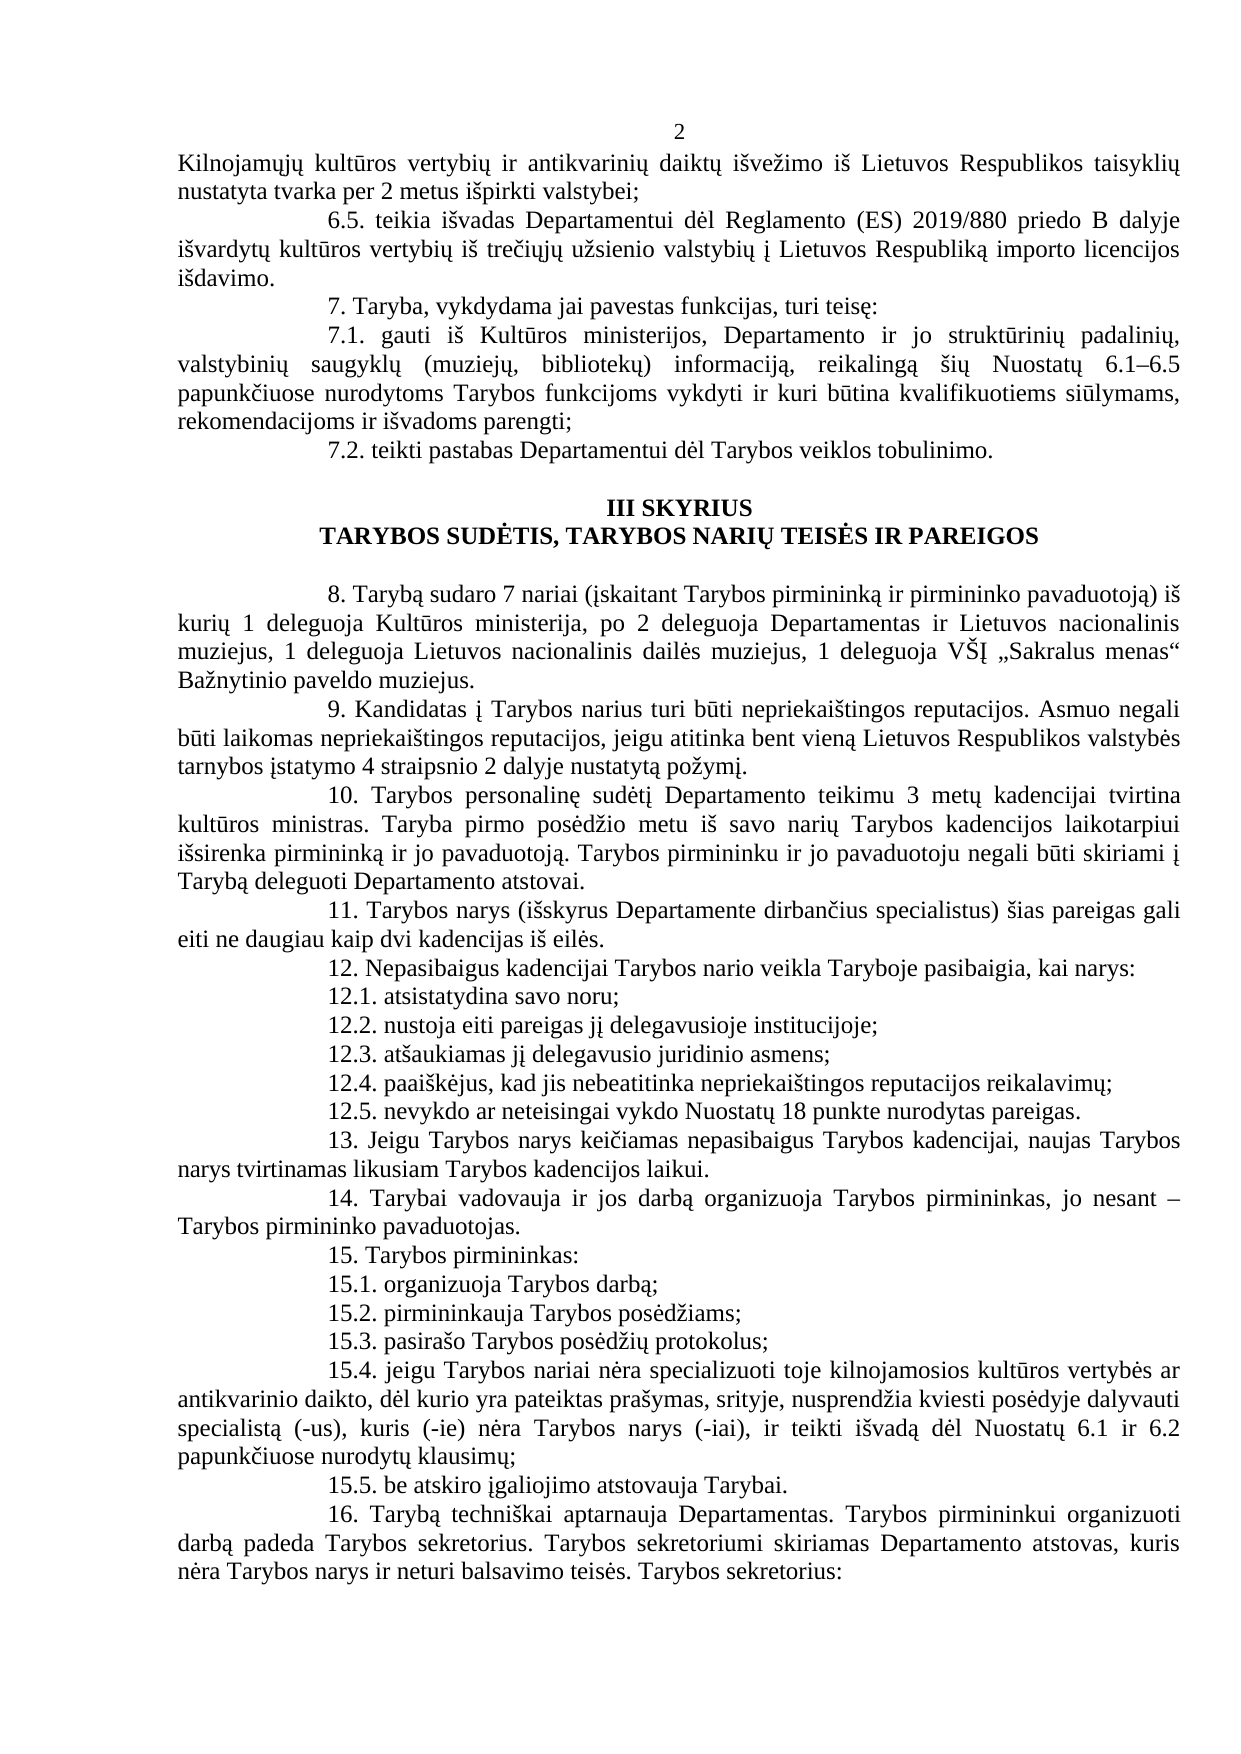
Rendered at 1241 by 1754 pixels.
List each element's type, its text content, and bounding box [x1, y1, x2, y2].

text 9. Kandidatas į Tarybos narius turi būti nepriekaištingos reputacijos. Asmuo negali būti laikomas nepriekaištingos reputacijos, jeigu atitinka bent vieną Lietuvos Respublikos valstybės tarnybos įstatymo 4 straipsnio 2 dalyje nustatytą požymį. [177, 694, 1181, 780]
text 7. Taryba, vykdydama jai pavestas funkcijas, turi teisę: [177, 291, 1181, 320]
text 15.5. be atskiro įgaliojimo atstovauja Tarybai. [177, 1470, 1181, 1499]
text 8. Tarybą sudaro 7 nariai (įskaitant Tarybos pirmininką ir pirmininko pavaduotoją) iš kurių 1 deleguoja Kultūros ministerija, po 2 deleguoja Departamentas ir Lietuvos nacionalinis muziejus, 1 deleguoja Lietuvos nacionalinis dailės muziejus, 1 deleguoja VŠĮ „Sakralus menas“ Bažnytinio paveldo muziejus. [177, 579, 1181, 694]
text 7.2. teikti pastabas Departamentui dėl Tarybos veiklos tobulinimo. [177, 435, 1181, 464]
text 16. Tarybą techniškai aptarnauja Departamentas. Tarybos pirmininkui organizuoti darbą padeda Tarybos sekretorius. Tarybos sekretoriumi skiriamas Departamento atstovas, kuris nėra Tarybos narys ir neturi balsavimo teisės. Tarybos sekretorius: [177, 1499, 1181, 1585]
text 12.5. nevykdo ar neteisingai vykdo Nuostatų 18 punkte nurodytas pareigas. [177, 1096, 1181, 1125]
text Kilnojamųjų kultūros vertybių ir antikvarinių daiktų išvežimo iš Lietuvos Respublikos taisyklių nustatyta tvarka per 2 metus išpirkti valstybei; [177, 148, 1181, 205]
text 15. Tarybos pirmininkas: [177, 1240, 1181, 1269]
text 15.2. pirmininkauja Tarybos posėdžiams; [177, 1298, 1181, 1326]
text 10. Tarybos personalinę sudėtį Departamento teikimu 3 metų kadencijai tvirtina kultūros ministras. Taryba pirmo posėdžio metu iš savo narių Tarybos kadencijos laikotarpiui išsirenka pirmininką ir jo pavaduotoją. Tarybos pirmininku ir jo pavaduotoju negali būti skiriami į Tarybą deleguoti Departamento atstovai. [177, 780, 1181, 895]
text 12.4. paaiškėjus, kad jis nebeatitinka nepriekaištingos reputacijos reikalavimų; [177, 1068, 1181, 1096]
text 15.4. jeigu Tarybos nariai nėra specializuoti toje kilnojamosios kultūros vertybės ar antikvarinio daikto, dėl kurio yra pateiktas prašymas, srityje, nusprendžia kviesti posėdyje dalyvauti specialistą (-us), kuris (-ie) nėra Tarybos narys (-iai), ir teikti išvadą dėl Nuostatų 6.1 ir 6.2 papunkčiuose nurodytų klausimų; [177, 1355, 1181, 1470]
text TARYBOS SUDĖTIS, TARYBOS NARIŲ TEISĖS IR PAREIGOS [177, 521, 1181, 550]
text III SKYRIUS [177, 493, 1181, 521]
text 15.1. organizuoja Tarybos darbą; [177, 1269, 1181, 1298]
text 12.1. atsistatydina savo noru; [177, 981, 1181, 1010]
text 12.3. atšaukiamas jį delegavusio juridinio asmens; [177, 1039, 1181, 1068]
text 12. Nepasibaigus kadencijai Tarybos nario veikla Taryboje pasibaigia, kai narys: [177, 953, 1181, 981]
text 13. Jeigu Tarybos narys keičiamas nepasibaigus Tarybos kadencijai, naujas Tarybos narys tvirtinamas likusiam Tarybos kadencijos laikui. [177, 1125, 1181, 1183]
text 11. Tarybos narys (išskyrus Departamente dirbančius specialistus) šias pareigas gali eiti ne daugiau kaip dvi kadencijas iš eilės. [177, 895, 1181, 953]
text 14. Tarybai vadovauja ir jos darbą organizuoja Tarybos pirmininkas, jo nesant – Tarybos pirmininko pavaduotojas. [177, 1183, 1181, 1240]
text 12.2. nustoja eiti pareigas jį delegavusioje institucijoje; [177, 1010, 1181, 1039]
text 7.1. gauti iš Kultūros ministerijos, Departamento ir jo struktūrinių padalinių, valstybinių saugyklų (muziejų, bibliotekų) informaciją, reikalingą šių Nuostatų 6.1–6.5 papunkčiuose nurodytoms Tarybos funkcijoms vykdyti ir kuri būtina kvalifikuotiems siūlymams, rekomendacijoms ir išvadoms parengti; [177, 320, 1181, 435]
text 15.3. pasirašo Tarybos posėdžių protokolus; [177, 1326, 1181, 1355]
text 6.5. teikia išvadas Departamentui dėl Reglamento (ES) 2019/880 priedo B dalyje išvardytų kultūros vertybių iš trečiųjų užsienio valstybių į Lietuvos Respubliką importo licencijos išdavimo. [177, 205, 1181, 291]
